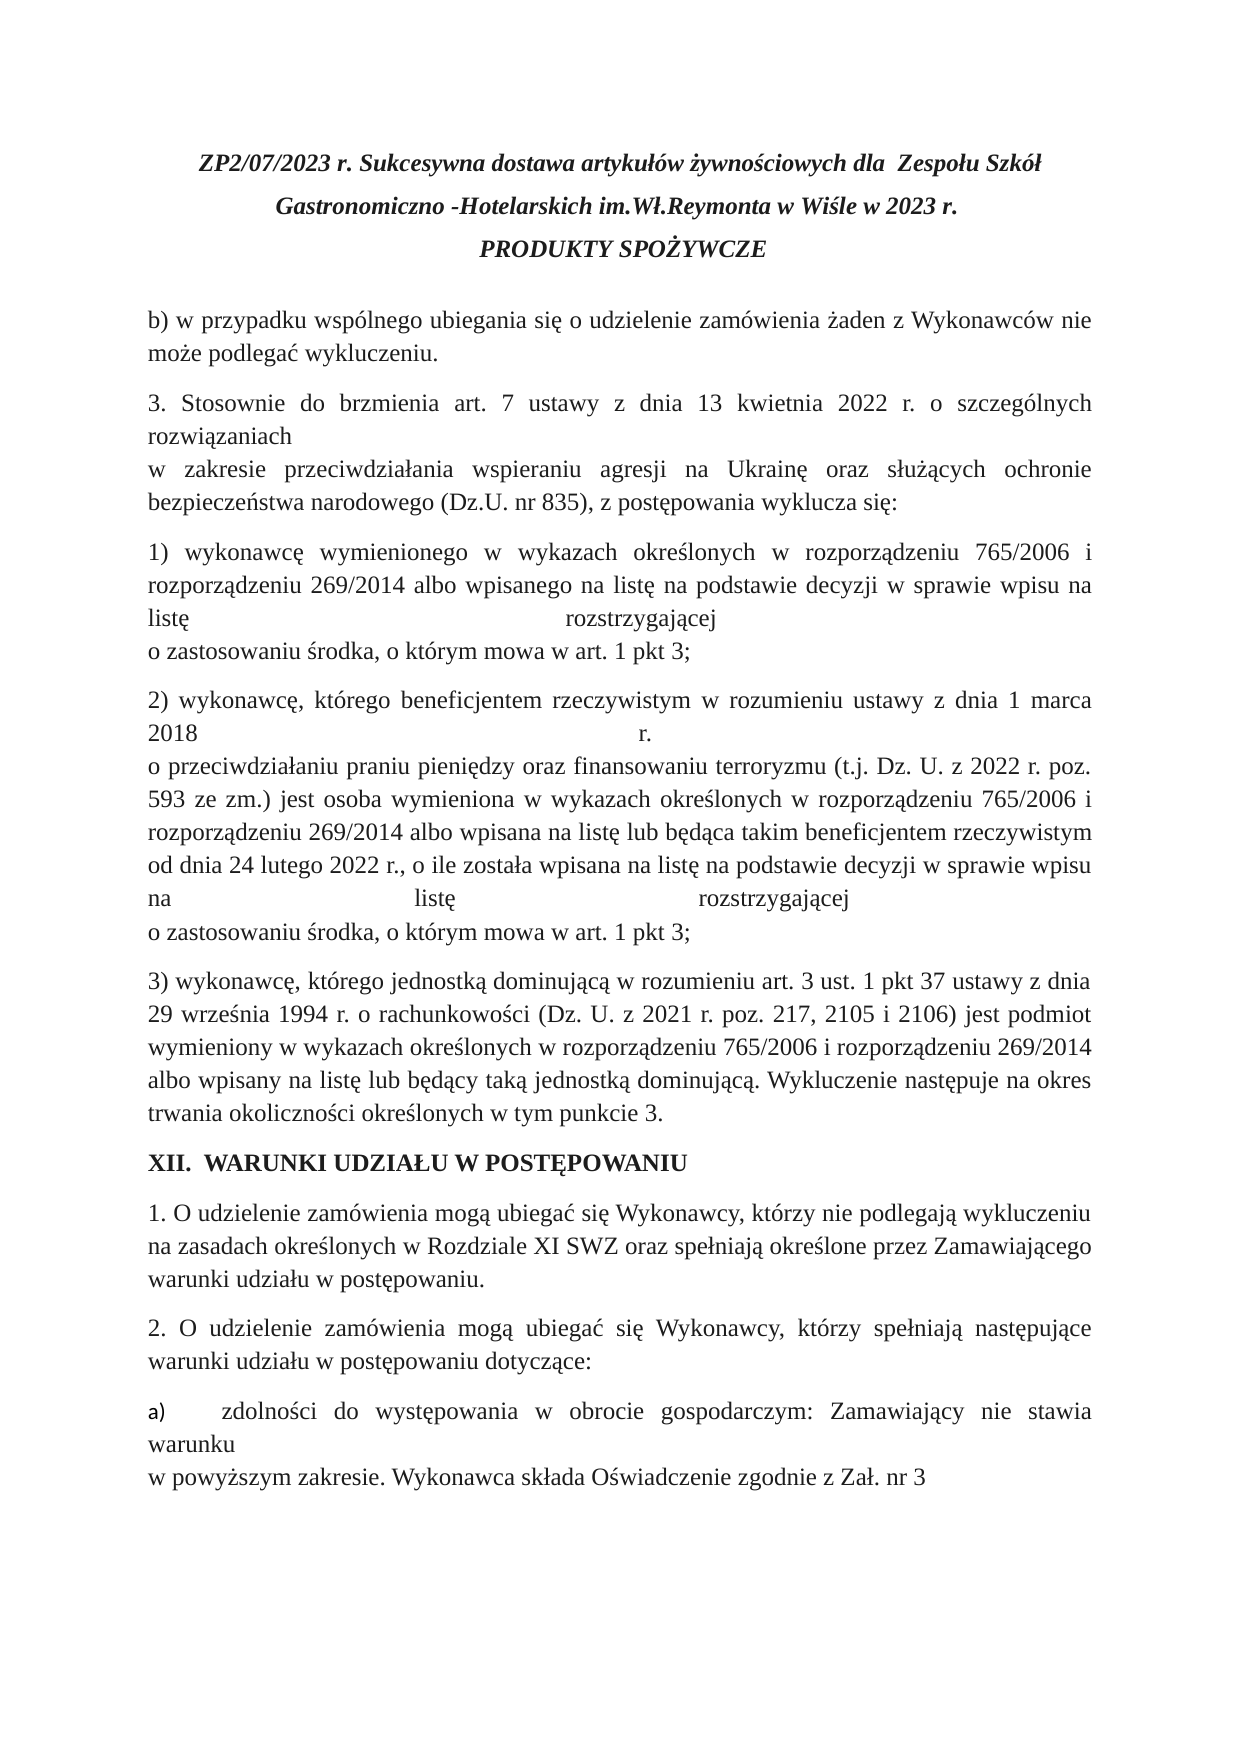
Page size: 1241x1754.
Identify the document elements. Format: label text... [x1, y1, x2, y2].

text b) w przypadku wspólnego ubiegania się o udzielenie zamówienia żaden z Wykonawców nie może podlegać wykluczeniu. [148, 305, 1093, 367]
text 1) wykonawcę wymienionego w wykazach określonych w rozporządzeniu 765/2006 i rozporządzeniu 269/2014 albo wpisanego na listę na podstawie decyzji w sprawie wpisu na listę rozstrzygającej o zastosowaniu środka, o którym mowa w art. 1 pkt 3; [148, 537, 1093, 664]
text 3. Stosownie do brzmienia art. 7 ustawy z dnia 13 kwietnia 2022 r. o szczególnych rozwiązaniach w zakresie przeciwdziałania wspieraniu agresji na Ukrainę oraz służących ochronie bezpieczeństwa narodowego (Dz.U. nr 835), z postępowania wyklucza się: [148, 388, 1093, 516]
list zdolności do występowania w obrocie gospodarczym: Zamawiający nie stawia warunku w powyższym zakresie. Wykonawca składa Oświadczenie zgodnie z Zał. nr 3 [148, 1396, 1093, 1491]
text 1. O udzielenie zamówienia mogą ubiegać się Wykonawcy, którzy nie podlegają wykluczeniu na zasadach określonych w Rozdziale XI SWZ oraz spełniają określone przez Zamawiającego warunki udziału w postępowaniu. [148, 1198, 1093, 1292]
text 2. O udzielenie zamówienia mogą ubiegać się Wykonawcy, którzy spełniają następujące warunki udziału w postępowaniu dotyczące: [148, 1313, 1093, 1375]
text 2) wykonawcę, którego beneficjentem rzeczywistym w rozumieniu ustawy z dnia 1 marca 2018 r. o przeciwdziałaniu praniu pieniędzy oraz finansowaniu terroryzmu (t.j. Dz. U. z 2022 r. poz. 593 ze zm.) jest osoba wymieniona w wykazach określonych w rozporządzeniu 765/2006 i rozporządzeniu 269/2014 albo wpisana na listę lub będąca takim beneficjentem rzeczywistym od dnia 24 lutego 2022 r., o ile została wpisana na listę na podstawie decyzji w sprawie wpisu na listę rozstrzygającej o zastosowaniu środka, o którym mowa w art. 1 pkt 3; [148, 685, 1093, 945]
text 3) wykonawcę, którego jednostką dominującą w rozumieniu art. 3 ust. 1 pkt 37 ustawy z dnia 29 września 1994 r. o rachunkowości (Dz. U. z 2021 r. poz. 217, 2105 i 2106) jest podmiot wymieniony w wykazach określonych w rozporządzeniu 765/2006 i rozporządzeniu 269/2014 albo wpisany na listę lub będący taką jednostką dominującą. Wykluczenie następuje na okres trwania okoliczności określonych w tym punkcie 3. [148, 966, 1093, 1127]
text XII. WARUNKI UDZIAŁU W POSTĘPOWANIU [148, 1148, 1093, 1177]
